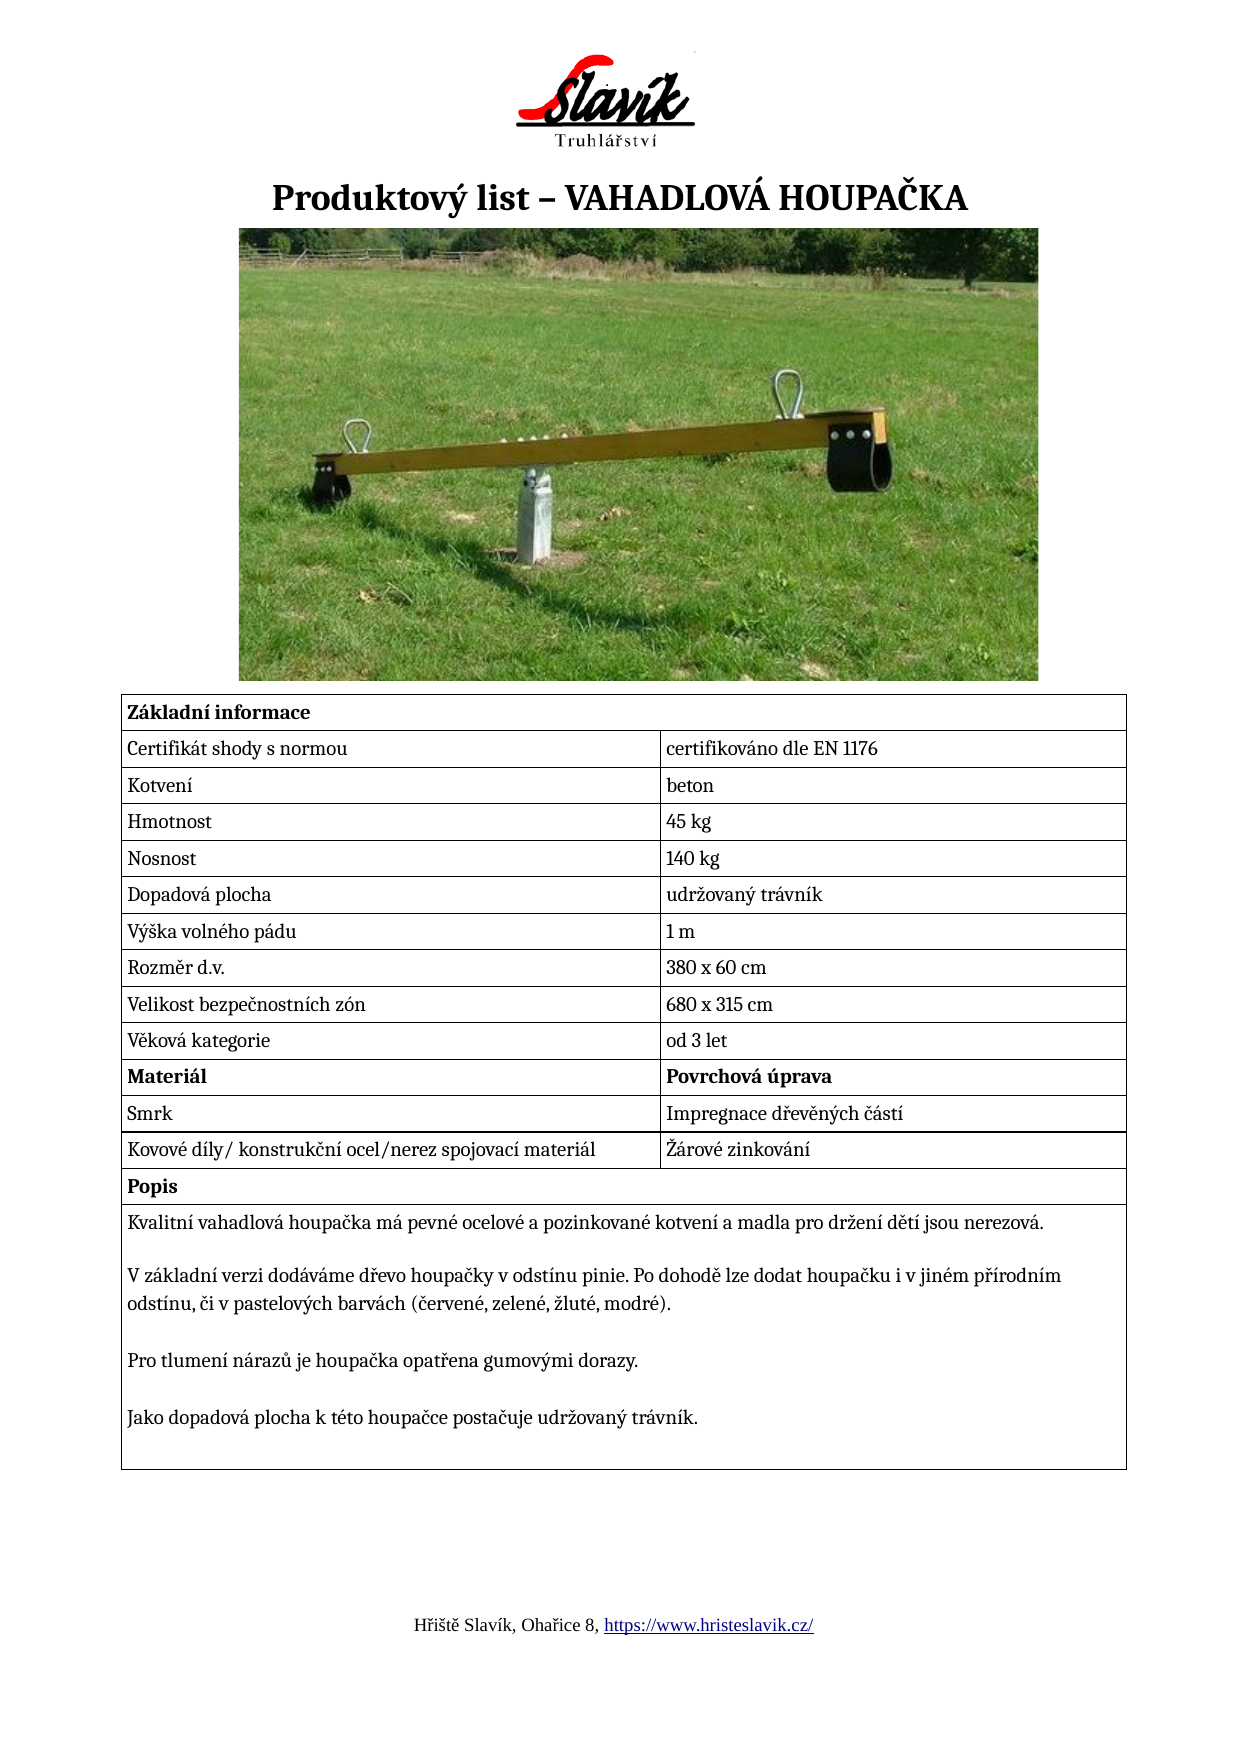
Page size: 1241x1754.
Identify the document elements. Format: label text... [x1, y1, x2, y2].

table_cell Velikost bezpečnostních zón [122, 987, 660, 1022]
picture [238, 228, 1039, 681]
text Produktový list – VAHADLOVÁ HOUPAČKA [118, 176, 1122, 219]
table_cell Materiál [122, 1060, 660, 1095]
table_cell Smrk [122, 1096, 660, 1131]
table_cell Kovové díly/ konstrukční ocel/nerez spojovací materiál [122, 1133, 660, 1168]
table_cell Věková kategorie [122, 1023, 660, 1058]
table_cell 680 x 315 cm [661, 987, 1126, 1022]
table_cell Žárové zinkování [661, 1133, 1126, 1168]
table_cell Dopadová plocha [122, 877, 660, 913]
table_cell od 3 let [661, 1023, 1126, 1058]
table_header Základní informace [122, 695, 1126, 730]
table_cell udržovaný trávník [661, 877, 1126, 913]
table_cell Certifikát shody s normou [122, 731, 660, 767]
table_cell Povrchová úprava [661, 1060, 1126, 1095]
table_cell Kotvení [122, 768, 660, 803]
table_cell certifikováno dle EN 1176 [661, 731, 1126, 767]
table_cell 140 kg [661, 841, 1126, 876]
table_cell Výška volného pádu [122, 914, 660, 949]
table_cell Hmotnost [122, 804, 660, 840]
table_cell 380 x 60 cm [661, 950, 1126, 986]
table_cell 1 m [661, 914, 1126, 949]
table_cell Impregnace dřevěných částí [661, 1096, 1126, 1131]
table_cell Rozměr d.v. [122, 950, 660, 986]
table_cell Nosnost [122, 841, 660, 876]
table_cell Popis [122, 1169, 1126, 1204]
picture [513, 50, 696, 149]
table_cell beton [661, 768, 1126, 803]
table_cell Kvalitní vahadlová houpačka má pevné ocelové a pozinkované kotvení a madla pro držení dětí jsou nerezová. V základní verzi dodáváme dřevo houpačky v odstínu pinie. Po dohodě lze dodat houpačku i v jiném přírodním odstínu, či v pastelových barvách (červené, zelené, žluté, modré). Pro tlumení nárazů je houpačka opatřena gumovými dorazy. Jako dopadová plocha k této houpačce postačuje udržovaný trávník. [122, 1205, 1126, 1469]
table_cell 45 kg [661, 804, 1126, 840]
